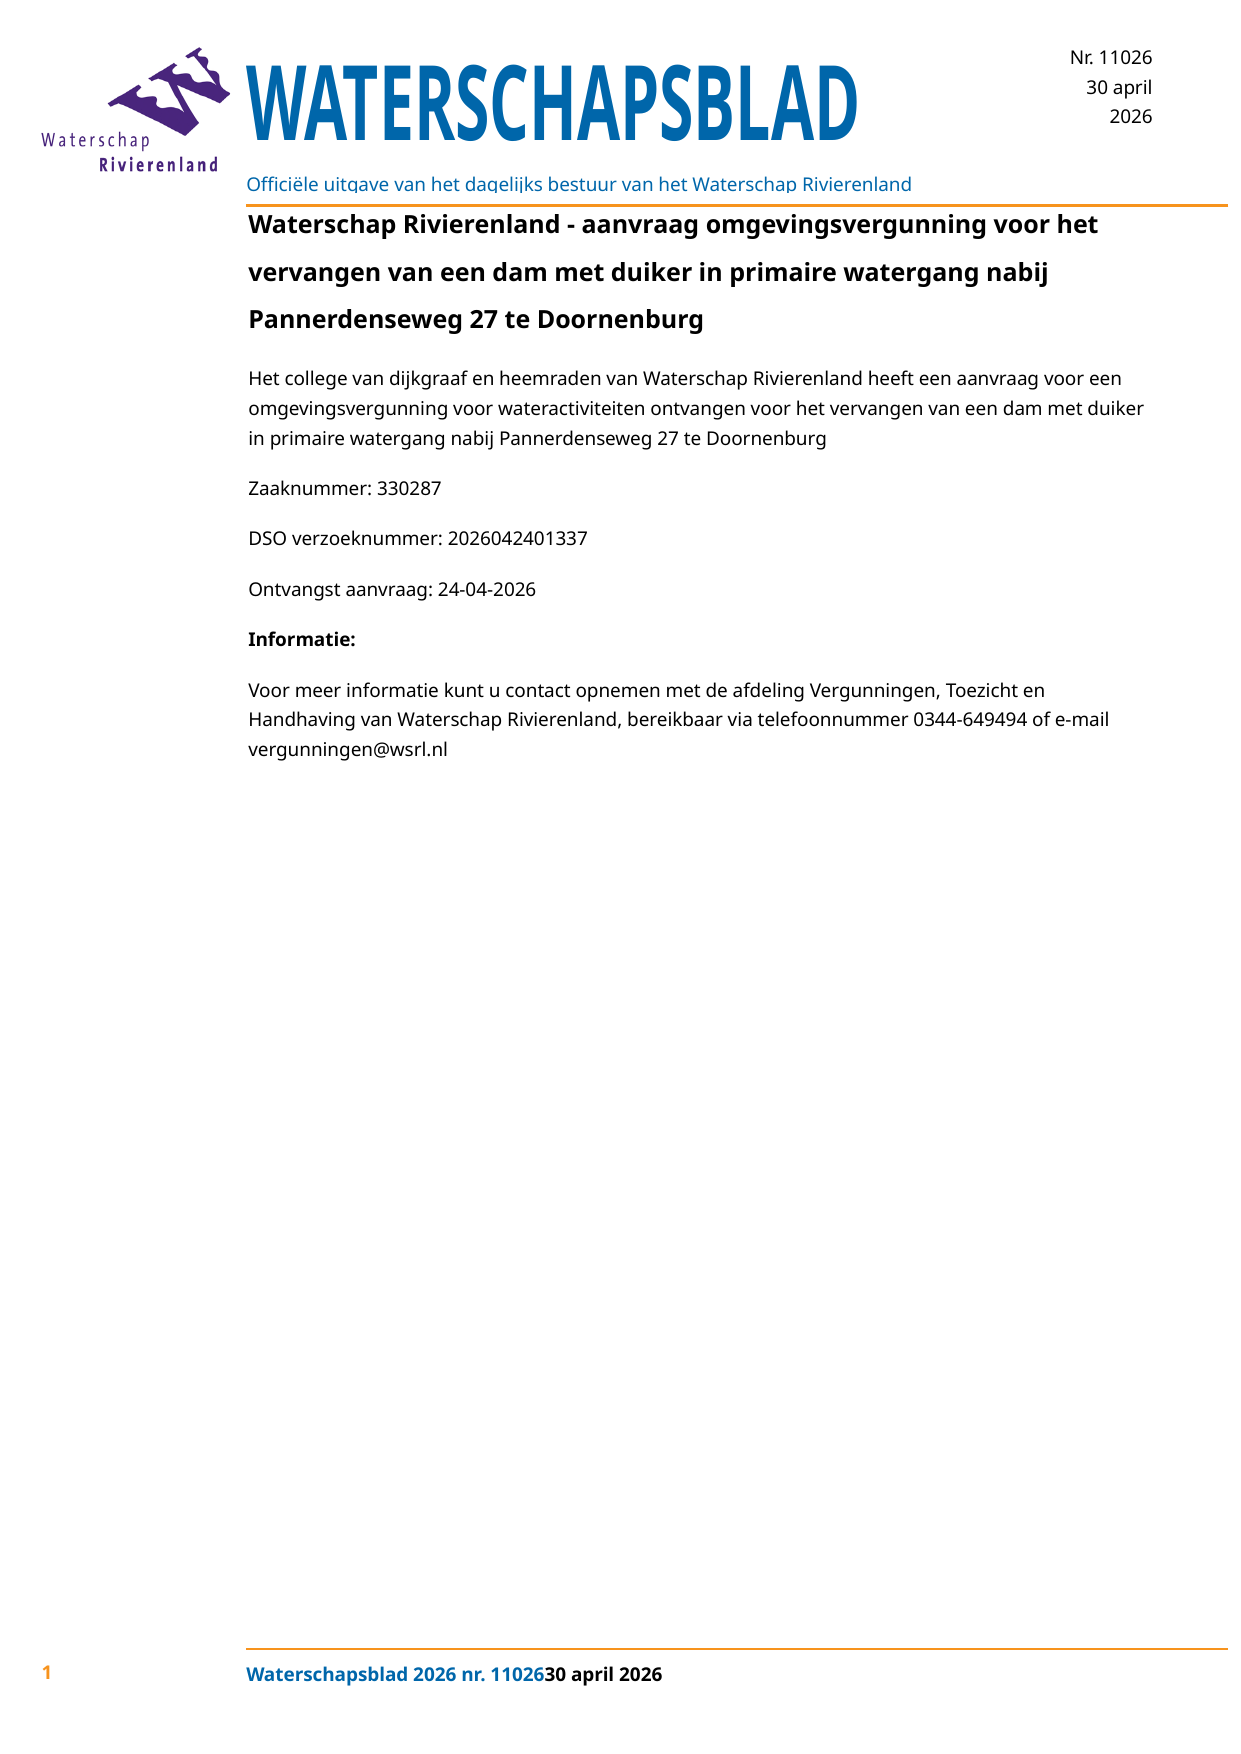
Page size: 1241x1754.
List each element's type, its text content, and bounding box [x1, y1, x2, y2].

text Voor meer informatie kunt u contact opnemen met de afdeling Vergunningen, Toezicht en Handhaving van Waterschap Rivierenland, bereikbaar via telefoonnummer 0344-649494 of e-mail vergunningen@wsrl.nl [248, 677, 1152, 762]
text Het college van dijkgraaf en heemraden van Waterschap Rivierenland heeft een aanvraag voor een omgevingsvergunning voor wateractiviteiten ontvangen voor het vervangen van een dam met duiker in primaire watergang nabij Pannerdenseweg 27 te Doornenburg [248, 366, 1152, 450]
text Ontvangst aanvraag: 24-04-2026 [248, 576, 1152, 602]
text Informatie: [248, 626, 1152, 652]
picture [41, 47, 231, 172]
text Waterschap Rivierenland - aanvraag omgevingsvergunning voor het vervangen van een dam met duiker in primaire watergang nabij Pannerdenseweg 27 te Doornenburg [248, 207, 1152, 336]
text DSO verzoeknummer: 2026042401337 [248, 526, 1152, 551]
text Zaaknummer: 330287 [248, 475, 1152, 501]
